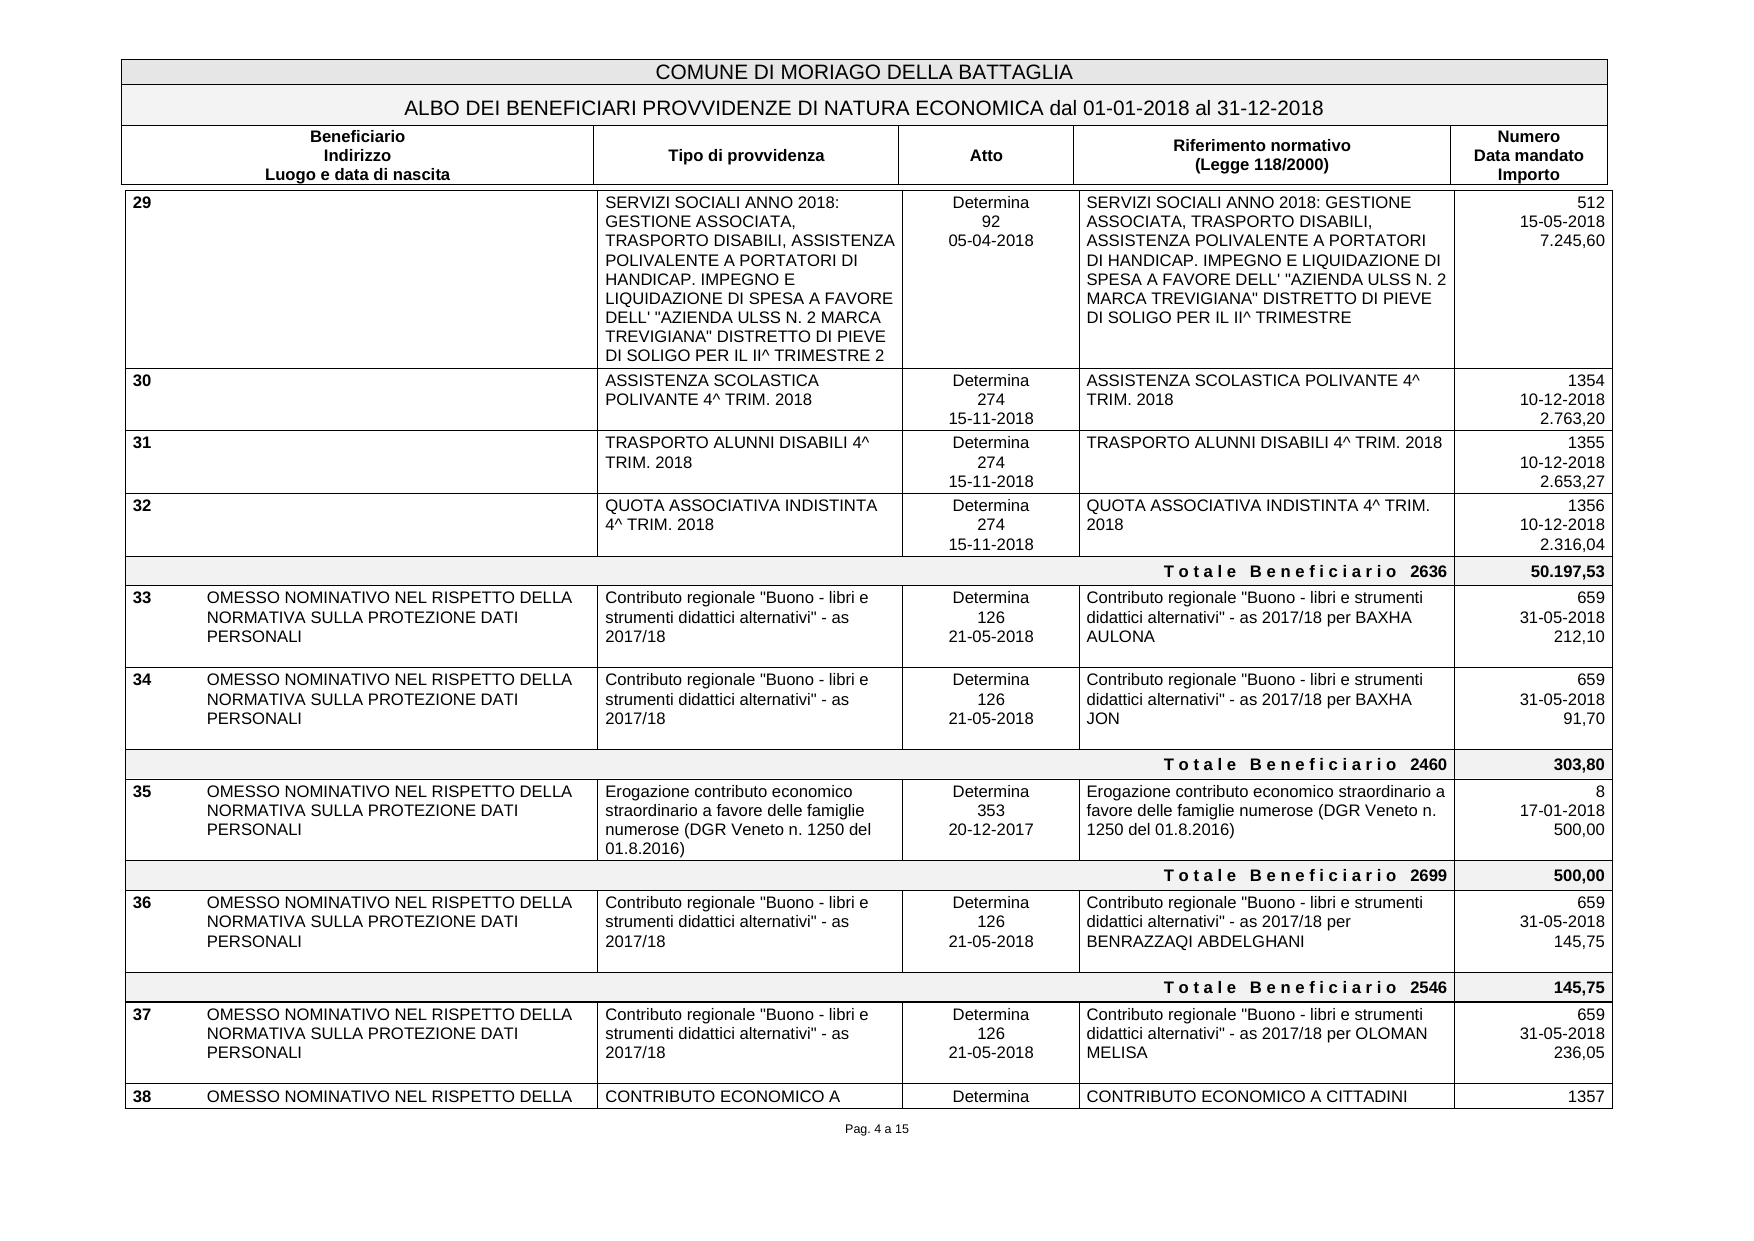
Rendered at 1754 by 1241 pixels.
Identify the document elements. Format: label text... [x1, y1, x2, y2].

table_cell 31 [126, 431, 199, 493]
table_cell Determina 353 20-12-2017 [903, 780, 1079, 860]
table_cell Contributo regionale "Buono - libri e strumenti didattici alternativi" - as 2017/18 per BAXHA JON [1080, 668, 1454, 749]
table_cell OMESSO NOMINATIVO NEL RISPETTO DELLA NORMATIVA SULLA PROTEZIONE DATI PERSONALI [199, 780, 597, 860]
table_cell T o t a l e B e n e f i c i a r i o 2699 [126, 861, 1454, 890]
table_cell [199, 431, 597, 493]
table_cell 659 31-05-2018 236,05 [1455, 1003, 1612, 1083]
table_cell Determina 126 21-05-2018 [903, 586, 1079, 667]
table_cell Contributo regionale "Buono - libri e strumenti didattici alternativi" - as 2017/18 [598, 668, 902, 749]
table_cell Determina 126 21-05-2018 [903, 1003, 1079, 1083]
table_cell SERVIZI SOCIALI ANNO 2018: GESTIONE ASSOCIATA, TRASPORTO DISABILI, ASSISTENZA POLIVALENTE A PORTATORI DI HANDICAP. IMPEGNO E LIQUIDAZIONE DI SPESA A FAVORE DELL' "AZIENDA ULSS N. 2 MARCA TREVIGIANA" DISTRETTO DI PIEVE DI SOLIGO PER IL II^ TRIMESTRE 2 [598, 191, 902, 367]
table_cell OMESSO NOMINATIVO NEL RISPETTO DELLA [199, 1084, 597, 1108]
table_cell QUOTA ASSOCIATIVA INDISTINTA 4^ TRIM. 2018 [1080, 494, 1454, 556]
table_cell Determina 274 15-11-2018 [903, 431, 1079, 493]
table_cell 1354 10-12-2018 2.763,20 [1455, 369, 1612, 430]
table_cell 33 [126, 586, 199, 667]
table_cell ASSISTENZA SCOLASTICA POLIVANTE 4^ TRIM. 2018 [1080, 369, 1454, 430]
table_cell Contributo regionale "Buono - libri e strumenti didattici alternativi" - as 2017/18 per BAXHA AULONA [1080, 586, 1454, 667]
table_cell OMESSO NOMINATIVO NEL RISPETTO DELLA NORMATIVA SULLA PROTEZIONE DATI PERSONALI [199, 586, 597, 667]
table_cell Contributo regionale "Buono - libri e strumenti didattici alternativi" - as 2017/18 [598, 1003, 902, 1083]
table_cell 659 31-05-2018 145,75 [1455, 891, 1612, 972]
table_cell Contributo regionale "Buono - libri e strumenti didattici alternativi" - as 2017/18 [598, 586, 902, 667]
table_cell Determina 274 15-11-2018 [903, 494, 1079, 556]
table_cell Determina 92 05-04-2018 [903, 191, 1079, 367]
table_cell [199, 369, 597, 430]
table_cell 303,80 [1455, 750, 1612, 778]
table_cell 1355 10-12-2018 2.653,27 [1455, 431, 1612, 493]
table_cell 512 15-05-2018 7.245,60 [1455, 191, 1612, 367]
table_cell 1357 [1455, 1084, 1612, 1108]
table_cell 37 [126, 1003, 199, 1083]
table_cell Determina [903, 1084, 1079, 1108]
table_cell Contributo regionale "Buono - libri e strumenti didattici alternativi" - as 2017/18 per BENRAZZAQI ABDELGHANI [1080, 891, 1454, 972]
table_cell CONTRIBUTO ECONOMICO A [598, 1084, 902, 1108]
table_cell 32 [126, 494, 199, 556]
table_cell 659 31-05-2018 91,70 [1455, 668, 1612, 749]
table_cell TRASPORTO ALUNNI DISABILI 4^ TRIM. 2018 [598, 431, 902, 493]
table_cell 659 31-05-2018 212,10 [1455, 586, 1612, 667]
table_cell Erogazione contributo economico straordinario a favore delle famiglie numerose (DGR Veneto n. 1250 del 01.8.2016) [1080, 780, 1454, 860]
table_cell 29 [126, 191, 199, 367]
table_cell 34 [126, 668, 199, 749]
table_cell CONTRIBUTO ECONOMICO A CITTADINI [1080, 1084, 1454, 1108]
table_cell OMESSO NOMINATIVO NEL RISPETTO DELLA NORMATIVA SULLA PROTEZIONE DATI PERSONALI [199, 1003, 597, 1083]
table_cell Determina 126 21-05-2018 [903, 891, 1079, 972]
table_cell TRASPORTO ALUNNI DISABILI 4^ TRIM. 2018 [1080, 431, 1454, 493]
table_cell T o t a l e B e n e f i c i a r i o 2546 [126, 973, 1454, 1001]
table_cell Determina 126 21-05-2018 [903, 668, 1079, 749]
table_cell 30 [126, 369, 199, 430]
table_cell 1356 10-12-2018 2.316,04 [1455, 494, 1612, 556]
table_cell 35 [126, 780, 199, 860]
table_cell Erogazione contributo economico straordinario a favore delle famiglie numerose (DGR Veneto n. 1250 del 01.8.2016) [598, 780, 902, 860]
table_cell 36 [126, 891, 199, 972]
table_cell ASSISTENZA SCOLASTICA POLIVANTE 4^ TRIM. 2018 [598, 369, 902, 430]
table_cell T o t a l e B e n e f i c i a r i o 2636 [126, 557, 1454, 585]
table_cell SERVIZI SOCIALI ANNO 2018: GESTIONE ASSOCIATA, TRASPORTO DISABILI, ASSISTENZA POLIVALENTE A PORTATORI DI HANDICAP. IMPEGNO E LIQUIDAZIONE DI SPESA A FAVORE DELL' "AZIENDA ULSS N. 2 MARCA TREVIGIANA" DISTRETTO DI PIEVE DI SOLIGO PER IL II^ TRIMESTRE [1080, 191, 1454, 367]
table_cell [199, 191, 597, 367]
table_cell 145,75 [1455, 973, 1612, 1001]
table_cell 38 [126, 1084, 199, 1108]
table_cell T o t a l e B e n e f i c i a r i o 2460 [126, 750, 1454, 778]
table_cell Contributo regionale "Buono - libri e strumenti didattici alternativi" - as 2017/18 per OLOMAN MELISA [1080, 1003, 1454, 1083]
table_cell 50.197,53 [1455, 557, 1612, 585]
table_cell OMESSO NOMINATIVO NEL RISPETTO DELLA NORMATIVA SULLA PROTEZIONE DATI PERSONALI [199, 891, 597, 972]
table_cell Contributo regionale "Buono - libri e strumenti didattici alternativi" - as 2017/18 [598, 891, 902, 972]
table_cell QUOTA ASSOCIATIVA INDISTINTA 4^ TRIM. 2018 [598, 494, 902, 556]
table_cell 8 17-01-2018 500,00 [1455, 780, 1612, 860]
table_cell 500,00 [1455, 861, 1612, 890]
table_cell [199, 494, 597, 556]
table_cell Determina 274 15-11-2018 [903, 369, 1079, 430]
table_cell OMESSO NOMINATIVO NEL RISPETTO DELLA NORMATIVA SULLA PROTEZIONE DATI PERSONALI [199, 668, 597, 749]
